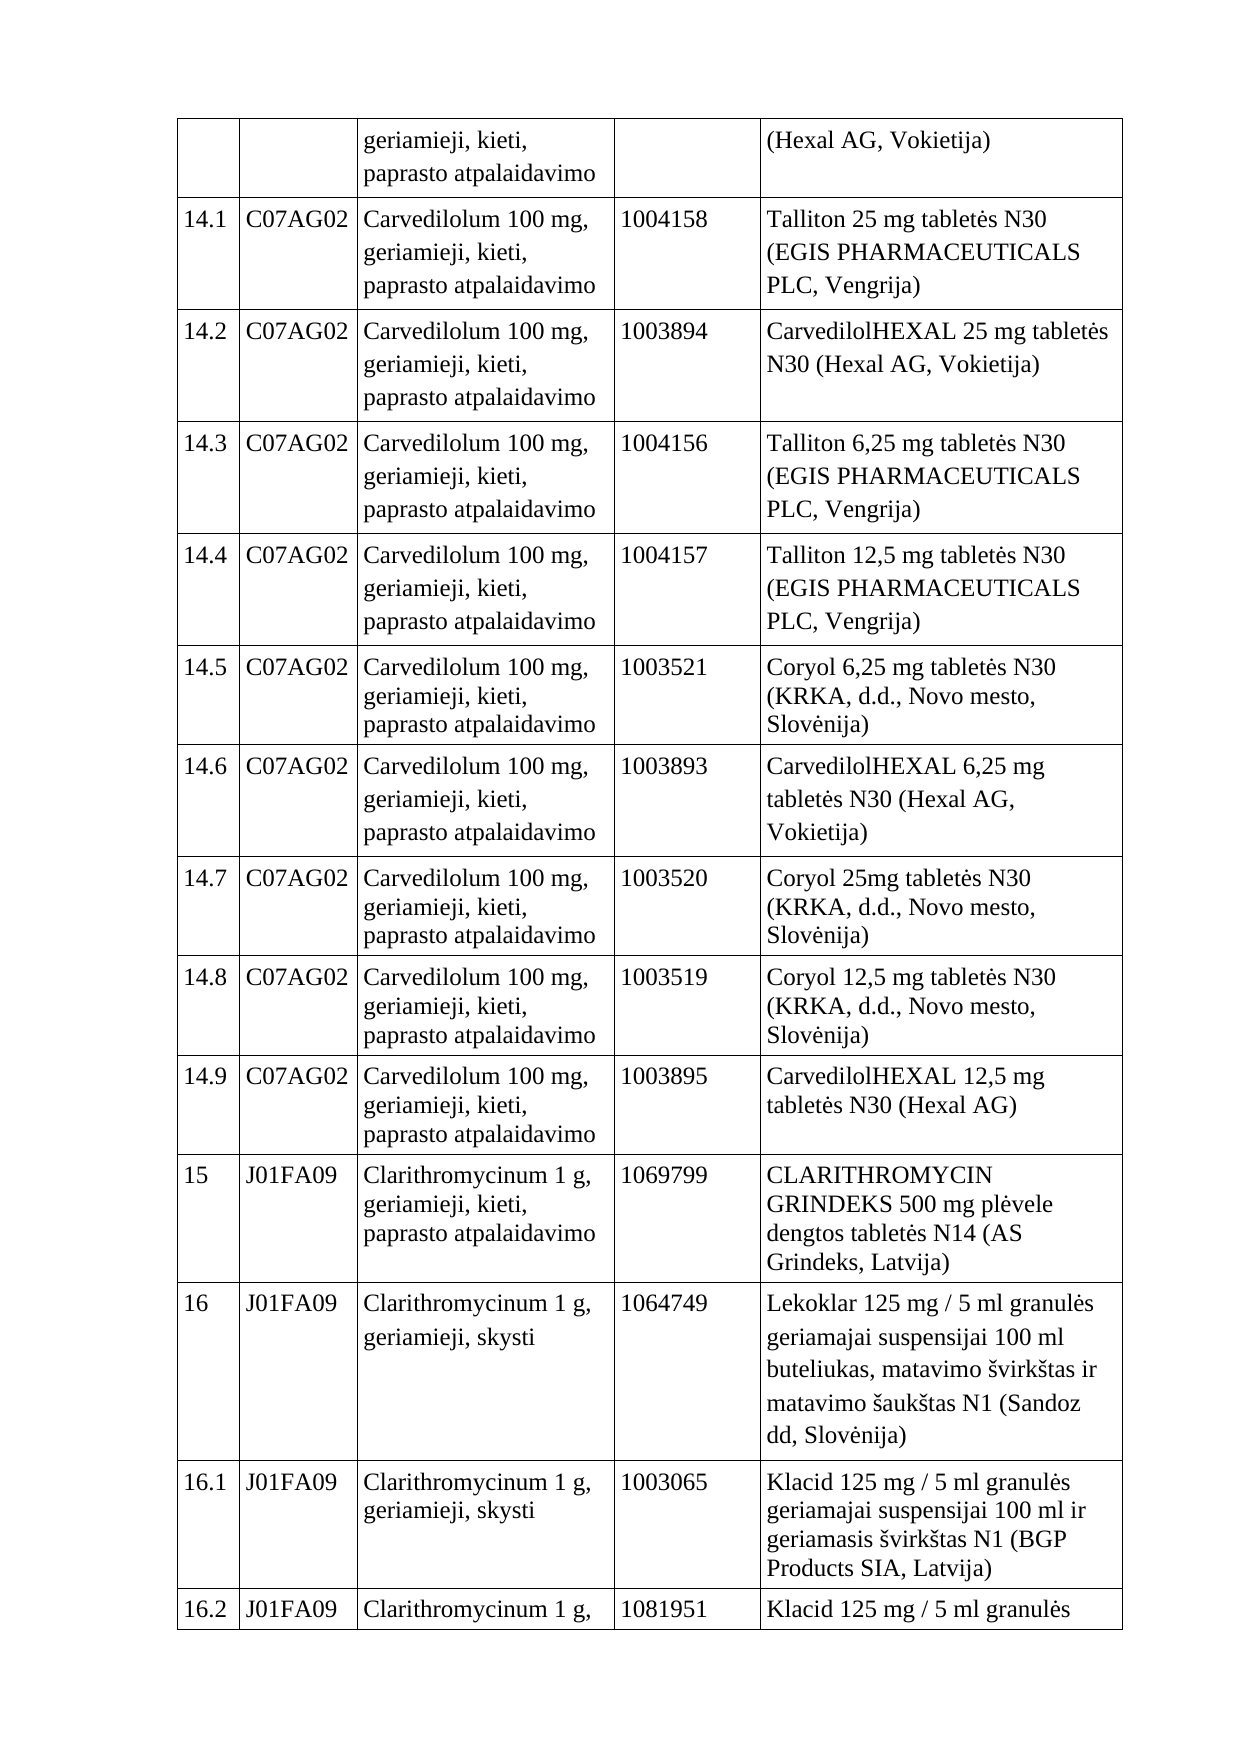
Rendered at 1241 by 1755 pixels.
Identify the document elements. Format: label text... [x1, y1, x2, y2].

table_cell Carvedilolum 100 mg, geriamieji, kieti, paprasto atpalaidavimo [358, 534, 614, 645]
table_cell J01FA09 [240, 1283, 357, 1459]
table_cell Carvedilolum 100 mg, geriamieji, kieti, paprasto atpalaidavimo [358, 745, 614, 856]
table_cell C07AG02 [240, 310, 357, 421]
table_cell C07AG02 [240, 857, 357, 955]
table_cell 1003065 [615, 1461, 760, 1587]
table_cell 1004158 [615, 198, 760, 309]
table_cell geriamieji, kieti, paprasto atpalaidavimo [358, 119, 614, 197]
table_cell [178, 119, 239, 197]
table_cell 14.1 [178, 198, 239, 309]
table_cell 14.4 [178, 534, 239, 645]
table_cell 14.7 [178, 857, 239, 955]
table_cell Coryol 12,5 mg tabletės N30 (KRKA, d.d., Novo mesto, Slovėnija) [761, 956, 1122, 1054]
table_cell C07AG02 [240, 198, 357, 309]
table_cell Clarithromycinum 1 g, geriamieji, skysti [358, 1461, 614, 1587]
table_cell [240, 119, 357, 197]
table_cell J01FA09 [240, 1589, 357, 1629]
table_cell Carvedilolum 100 mg, geriamieji, kieti, paprasto atpalaidavimo [358, 310, 614, 421]
table_cell Carvedilolum 100 mg, geriamieji, kieti, paprasto atpalaidavimo [358, 956, 614, 1054]
table_cell Carvedilolum 100 mg, geriamieji, kieti, paprasto atpalaidavimo [358, 1056, 614, 1154]
table_cell C07AG02 [240, 422, 357, 533]
table_cell 1003893 [615, 745, 760, 856]
table_cell 16.2 [178, 1589, 239, 1629]
table_cell C07AG02 [240, 1056, 357, 1154]
table_cell 1064749 [615, 1283, 760, 1459]
table_cell Klacid 125 mg / 5 ml granulės [761, 1589, 1122, 1629]
table_cell Carvedilolum 100 mg, geriamieji, kieti, paprasto atpalaidavimo [358, 646, 614, 744]
table_cell 14.5 [178, 646, 239, 744]
table_cell 1069799 [615, 1155, 760, 1282]
table_cell Talliton 25 mg tabletės N30 (EGIS PHARMACEUTICALS PLC, Vengrija) [761, 198, 1122, 309]
table_cell 1003520 [615, 857, 760, 955]
table_cell Clarithromycinum 1 g, geriamieji, kieti, paprasto atpalaidavimo [358, 1155, 614, 1282]
table_cell Clarithromycinum 1 g, geriamieji, skysti [358, 1283, 614, 1459]
table_cell 16.1 [178, 1461, 239, 1587]
table_cell CLARITHROMYCIN GRINDEKS 500 mg plėvele dengtos tabletės N14 (AS Grindeks, Latvija) [761, 1155, 1122, 1282]
table_cell C07AG02 [240, 534, 357, 645]
table_cell 1003894 [615, 310, 760, 421]
table_cell C07AG02 [240, 956, 357, 1054]
table_cell (Hexal AG, Vokietija) [761, 119, 1122, 197]
table_cell Talliton 6,25 mg tabletės N30 (EGIS PHARMACEUTICALS PLC, Vengrija) [761, 422, 1122, 533]
table_cell CarvedilolHEXAL 6,25 mg tabletės N30 (Hexal AG, Vokietija) [761, 745, 1122, 856]
table_cell 14.2 [178, 310, 239, 421]
table_cell 14.6 [178, 745, 239, 856]
table_cell 1003521 [615, 646, 760, 744]
table_cell Coryol 25mg tabletės N30 (KRKA, d.d., Novo mesto, Slovėnija) [761, 857, 1122, 955]
table_cell Talliton 12,5 mg tabletės N30 (EGIS PHARMACEUTICALS PLC, Vengrija) [761, 534, 1122, 645]
table_cell J01FA09 [240, 1155, 357, 1282]
table_cell 1081951 [615, 1589, 760, 1629]
table_cell CarvedilolHEXAL 25 mg tabletės N30 (Hexal AG, Vokietija) [761, 310, 1122, 421]
table_cell Clarithromycinum 1 g, [358, 1589, 614, 1629]
table_cell 14.3 [178, 422, 239, 533]
table_cell 1004157 [615, 534, 760, 645]
table_cell CarvedilolHEXAL 12,5 mg tabletės N30 (Hexal AG) [761, 1056, 1122, 1154]
table_cell J01FA09 [240, 1461, 357, 1587]
table_cell Carvedilolum 100 mg, geriamieji, kieti, paprasto atpalaidavimo [358, 198, 614, 309]
table_cell C07AG02 [240, 745, 357, 856]
table_cell Coryol 6,25 mg tabletės N30 (KRKA, d.d., Novo mesto, Slovėnija) [761, 646, 1122, 744]
table_cell Carvedilolum 100 mg, geriamieji, kieti, paprasto atpalaidavimo [358, 422, 614, 533]
table_cell 15 [178, 1155, 239, 1282]
table_cell 16 [178, 1283, 239, 1459]
table_cell [615, 119, 760, 197]
table_cell Carvedilolum 100 mg, geriamieji, kieti, paprasto atpalaidavimo [358, 857, 614, 955]
table_cell Lekoklar 125 mg / 5 ml granulės geriamajai suspensijai 100 ml buteliukas, matavimo švirkštas ir matavimo šaukštas N1 (Sandoz dd, Slovėnija) [761, 1283, 1122, 1459]
table_cell 1003519 [615, 956, 760, 1054]
table_cell Klacid 125 mg / 5 ml granulės geriamajai suspensijai 100 ml ir geriamasis švirkštas N1 (BGP Products SIA, Latvija) [761, 1461, 1122, 1587]
table_cell 1004156 [615, 422, 760, 533]
table_cell 1003895 [615, 1056, 760, 1154]
table_cell 14.9 [178, 1056, 239, 1154]
table_cell C07AG02 [240, 646, 357, 744]
table_cell 14.8 [178, 956, 239, 1054]
